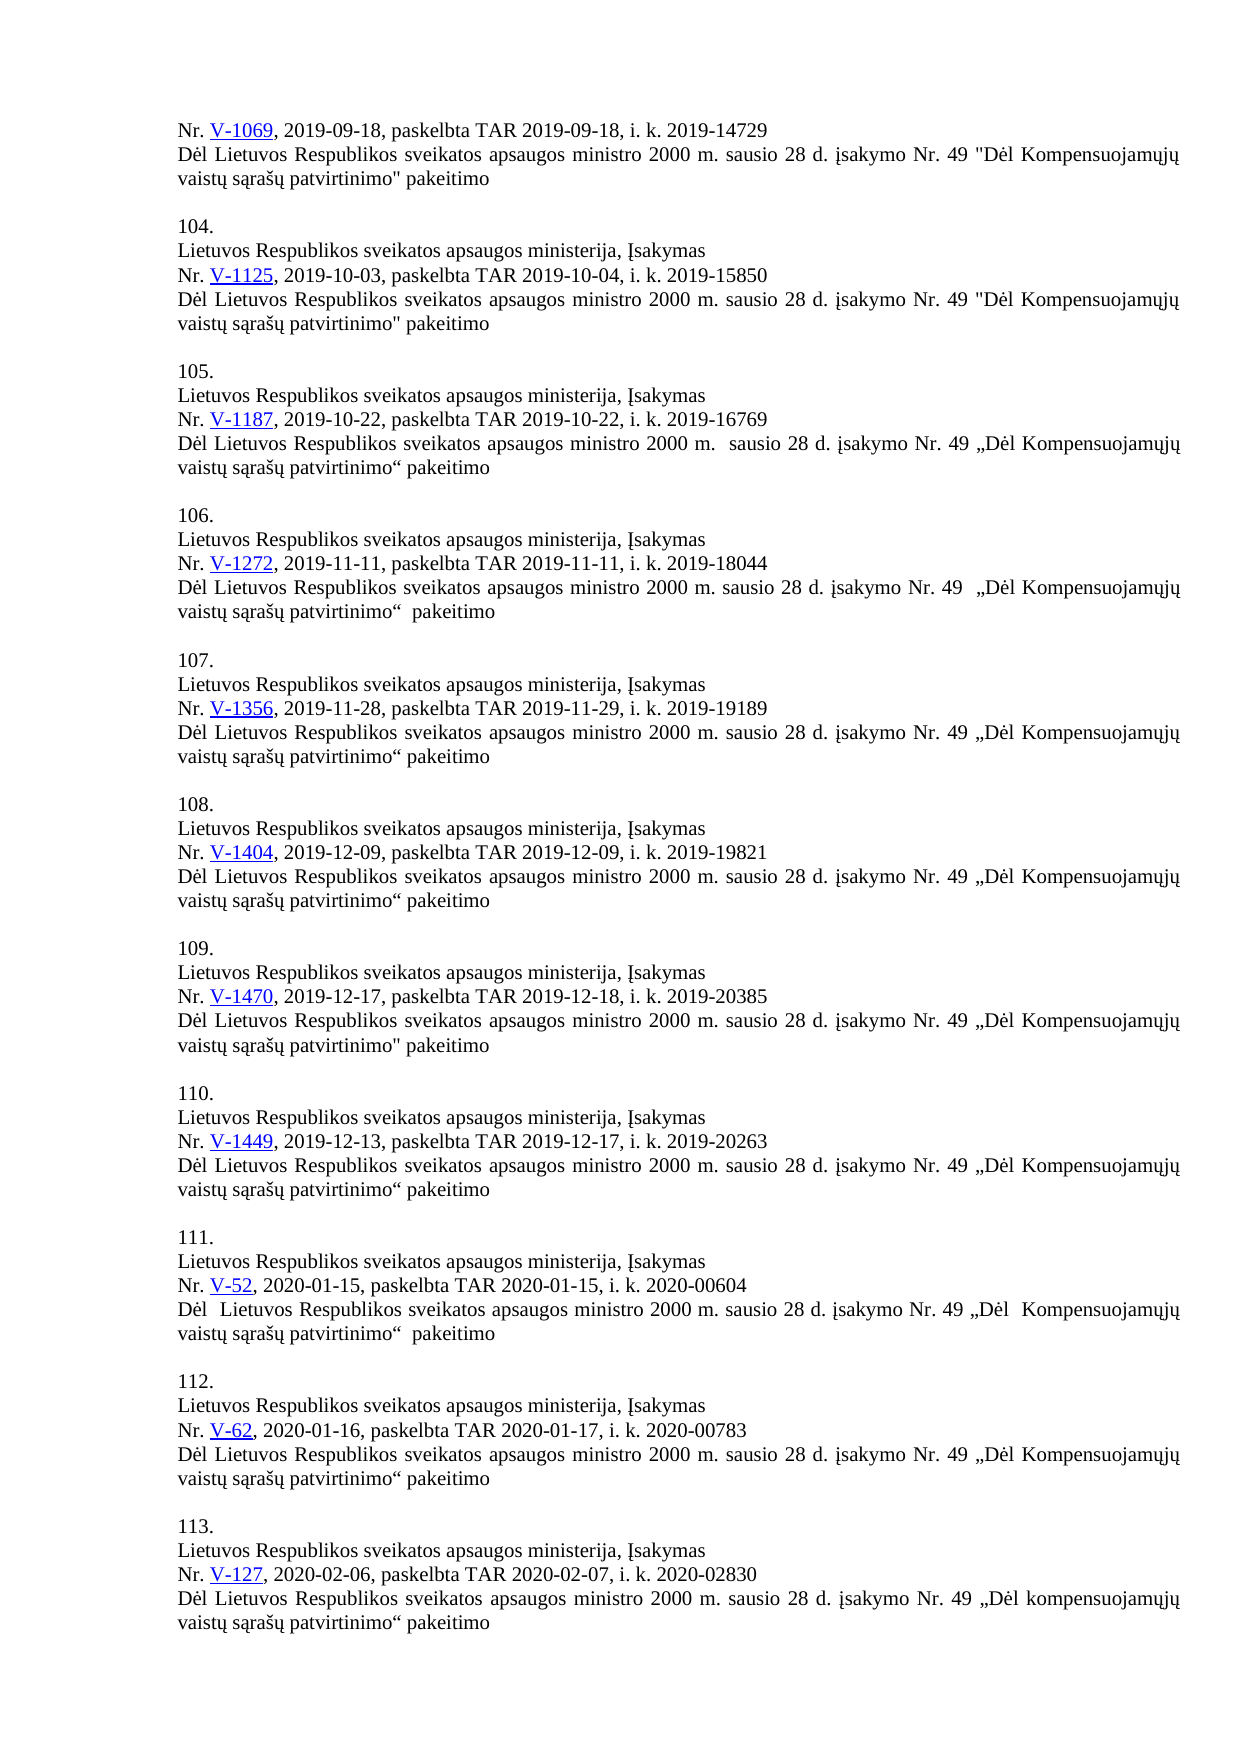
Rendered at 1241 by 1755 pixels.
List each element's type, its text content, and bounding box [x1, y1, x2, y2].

text Nr. V-1187, 2019-10-22, paskelbta TAR 2019-10-22, i. k. 2019-16769 [177, 407, 1181, 431]
text Nr. V-1356, 2019-11-28, paskelbta TAR 2019-11-29, i. k. 2019-19189 [177, 696, 1181, 720]
text Lietuvos Respublikos sveikatos apsaugos ministerija, Įsakymas [177, 527, 1181, 551]
text 106. [177, 503, 1181, 527]
text Dėl Lietuvos Respublikos sveikatos apsaugos ministro 2000 m. sausio 28 d. įsakymo Nr. 49 „Dėl Kompensuojamųjų vaistų sąrašų patvirtinimo“ pakeitimo [177, 1153, 1181, 1201]
text Dėl Lietuvos Respublikos sveikatos apsaugos ministro 2000 m. sausio 28 d. įsakymo Nr. 49 „Dėl Kompensuojamųjų vaistų sąrašų patvirtinimo“ pakeitimo [177, 431, 1181, 479]
text 104. [177, 214, 1181, 238]
text Nr. V-1404, 2019-12-09, paskelbta TAR 2019-12-09, i. k. 2019-19821 [177, 840, 1181, 864]
text 107. [177, 647, 1181, 672]
text Nr. V-52, 2020-01-15, paskelbta TAR 2020-01-15, i. k. 2020-00604 [177, 1273, 1181, 1297]
text Lietuvos Respublikos sveikatos apsaugos ministerija, Įsakymas [177, 960, 1181, 984]
text Nr. V-1069, 2019-09-18, paskelbta TAR 2019-09-18, i. k. 2019-14729 [177, 118, 1181, 142]
text 110. [177, 1081, 1181, 1105]
text Lietuvos Respublikos sveikatos apsaugos ministerija, Įsakymas [177, 1105, 1181, 1129]
text Lietuvos Respublikos sveikatos apsaugos ministerija, Įsakymas [177, 383, 1181, 407]
text Dėl Lietuvos Respublikos sveikatos apsaugos ministro 2000 m. sausio 28 d. įsakymo Nr. 49 „Dėl Kompensuojamųjų vaistų sąrašų patvirtinimo“ pakeitimo [177, 1442, 1181, 1490]
text 113. [177, 1514, 1181, 1538]
text Nr. V-1449, 2019-12-13, paskelbta TAR 2019-12-17, i. k. 2019-20263 [177, 1129, 1181, 1153]
text Lietuvos Respublikos sveikatos apsaugos ministerija, Įsakymas [177, 1249, 1181, 1273]
text Dėl Lietuvos Respublikos sveikatos apsaugos ministro 2000 m. sausio 28 d. įsakymo Nr. 49 „Dėl Kompensuojamųjų vaistų sąrašų patvirtinimo" pakeitimo [177, 1008, 1181, 1057]
text 109. [177, 936, 1181, 960]
text Dėl Lietuvos Respublikos sveikatos apsaugos ministro 2000 m. sausio 28 d. įsakymo Nr. 49 „Dėl kompensuojamųjų vaistų sąrašų patvirtinimo“ pakeitimo [177, 1586, 1181, 1634]
text Lietuvos Respublikos sveikatos apsaugos ministerija, Įsakymas [177, 1538, 1181, 1562]
text Dėl Lietuvos Respublikos sveikatos apsaugos ministro 2000 m. sausio 28 d. įsakymo Nr. 49 „Dėl Kompensuojamųjų vaistų sąrašų patvirtinimo“ pakeitimo [177, 720, 1181, 768]
text Dėl Lietuvos Respublikos sveikatos apsaugos ministro 2000 m. sausio 28 d. įsakymo Nr. 49 „Dėl Kompensuojamųjų vaistų sąrašų patvirtinimo“ pakeitimo [177, 864, 1181, 912]
text Dėl Lietuvos Respublikos sveikatos apsaugos ministro 2000 m. sausio 28 d. įsakymo Nr. 49 „Dėl Kompensuojamųjų vaistų sąrašų patvirtinimo“ pakeitimo [177, 575, 1181, 623]
text 105. [177, 359, 1181, 383]
text Nr. V-1125, 2019-10-03, paskelbta TAR 2019-10-04, i. k. 2019-15850 [177, 262, 1181, 287]
text Dėl Lietuvos Respublikos sveikatos apsaugos ministro 2000 m. sausio 28 d. įsakymo Nr. 49 "Dėl Kompensuojamųjų vaistų sąrašų patvirtinimo" pakeitimo [177, 142, 1181, 190]
text Dėl Lietuvos Respublikos sveikatos apsaugos ministro 2000 m. sausio 28 d. įsakymo Nr. 49 „Dėl Kompensuojamųjų vaistų sąrašų patvirtinimo“ pakeitimo [177, 1297, 1181, 1345]
text Lietuvos Respublikos sveikatos apsaugos ministerija, Įsakymas [177, 238, 1181, 262]
text 108. [177, 792, 1181, 816]
text 112. [177, 1369, 1181, 1393]
text Lietuvos Respublikos sveikatos apsaugos ministerija, Įsakymas [177, 672, 1181, 696]
text Lietuvos Respublikos sveikatos apsaugos ministerija, Įsakymas [177, 1393, 1181, 1417]
text Lietuvos Respublikos sveikatos apsaugos ministerija, Įsakymas [177, 816, 1181, 840]
text 111. [177, 1225, 1181, 1249]
text Dėl Lietuvos Respublikos sveikatos apsaugos ministro 2000 m. sausio 28 d. įsakymo Nr. 49 "Dėl Kompensuojamųjų vaistų sąrašų patvirtinimo" pakeitimo [177, 287, 1181, 335]
text Nr. V-62, 2020-01-16, paskelbta TAR 2020-01-17, i. k. 2020-00783 [177, 1417, 1181, 1442]
text Nr. V-127, 2020-02-06, paskelbta TAR 2020-02-07, i. k. 2020-02830 [177, 1562, 1181, 1586]
text Nr. V-1470, 2019-12-17, paskelbta TAR 2019-12-18, i. k. 2019-20385 [177, 984, 1181, 1008]
text Nr. V-1272, 2019-11-11, paskelbta TAR 2019-11-11, i. k. 2019-18044 [177, 551, 1181, 575]
